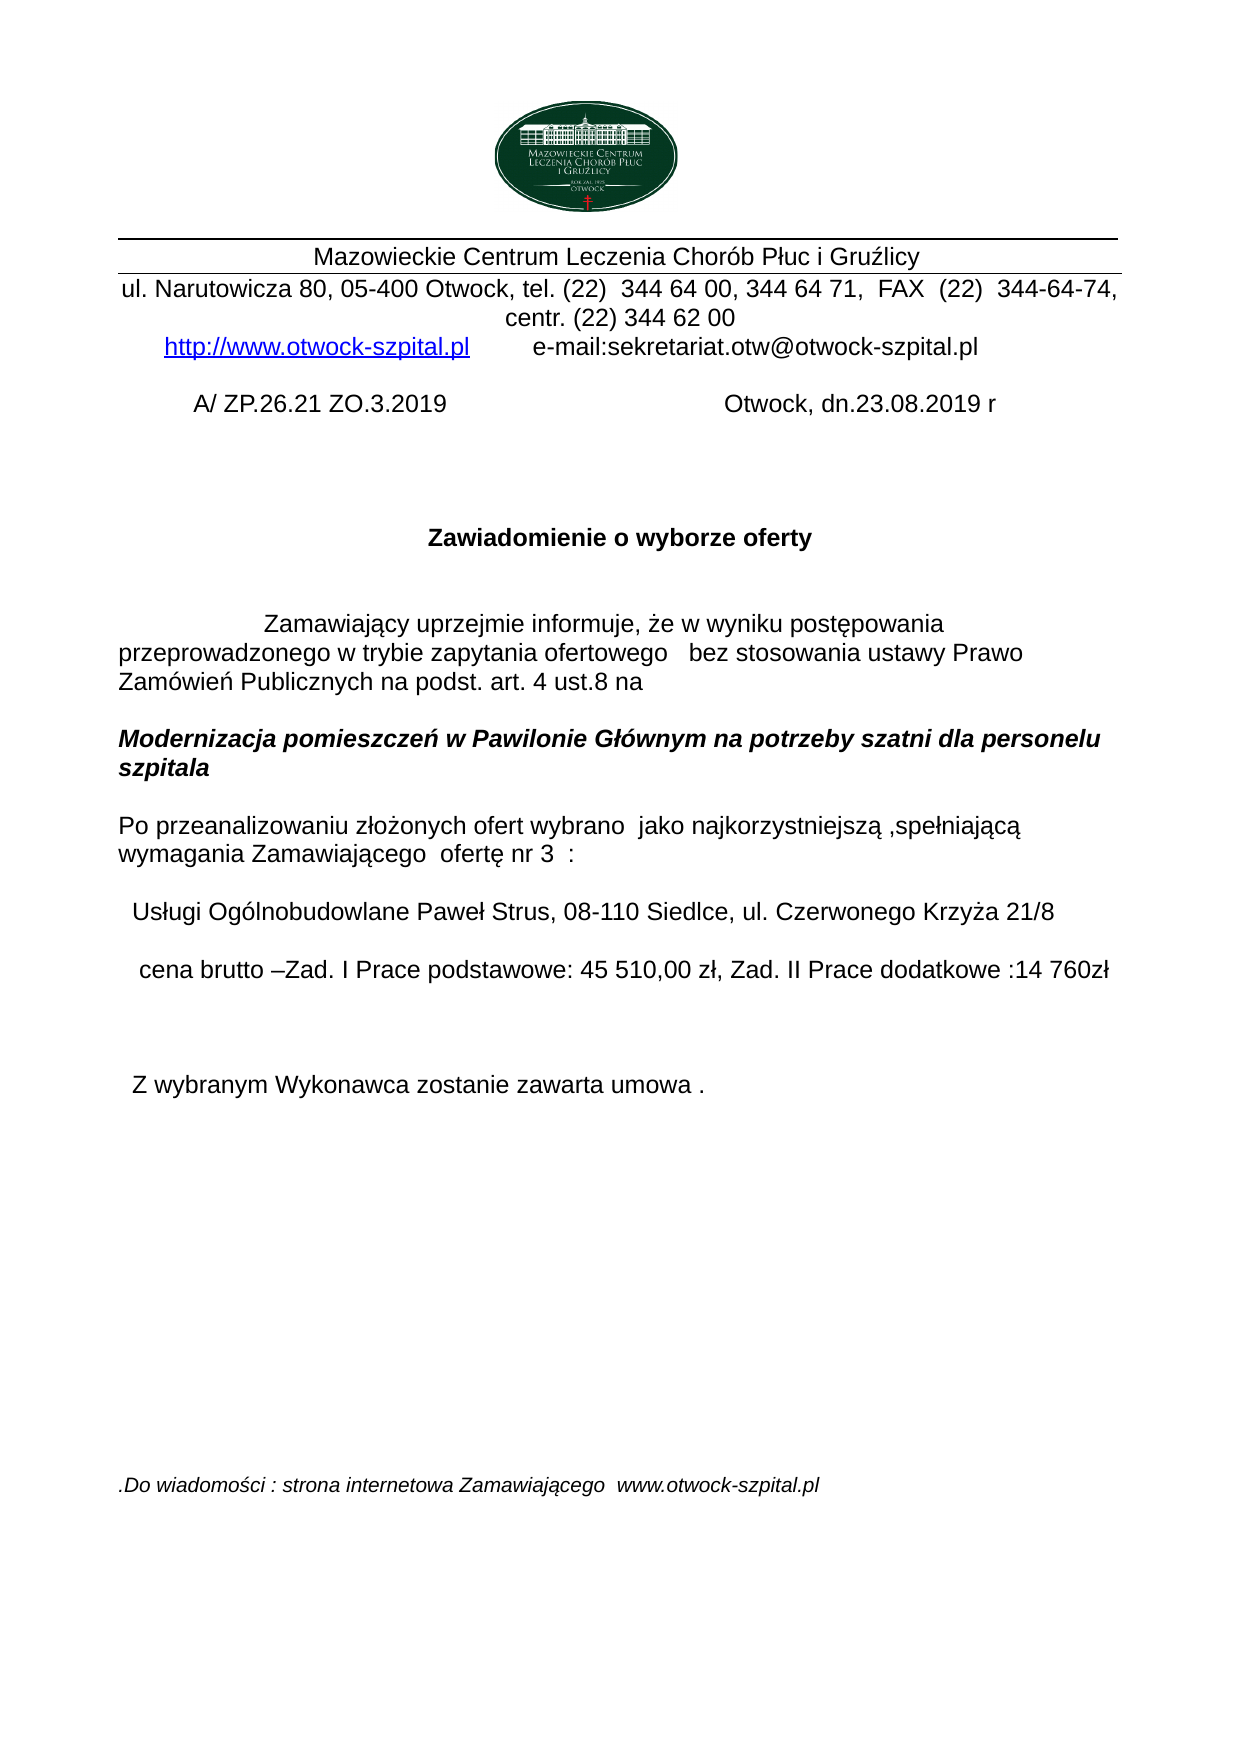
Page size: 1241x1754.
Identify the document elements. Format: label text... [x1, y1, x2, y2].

text Zamawiający uprzejmie informuje, że w wyniku postępowania przeprowadzonego w trybie zapytania ofertowego bez stosowania ustawy Prawo Zamówień Publicznych na podst. art. 4 ust.8 na [118, 609, 1122, 696]
list A/ ZP.26.21 ZO.3.2019 Otwock, dn.23.08.2019 r [156, 389, 1122, 418]
text Mazowieckie Centrum Leczenia Chorób Płuc i Gruźlicy [118, 242, 1122, 273]
text ul. Narutowicza 80, 05-400 Otwock, tel. (22) 344 64 00, 344 64 71, FAX (22) 344-64-74, centr. (22) 344 62 00 [118, 274, 1122, 331]
text Po przeanalizowaniu złożonych ofert wybrano jako najkorzystniejszą ,spełniającą wymagania Zamawiającego ofertę nr 3 : [118, 811, 1122, 868]
text http://www.otwock-szpital.pl e-mail:sekretariat.otw@otwock-szpital.pl [118, 331, 1122, 360]
text cena brutto –Zad. I Prace podstawowe: 45 510,00 zł, Zad. II Prace dodatkowe :14 760zł [118, 955, 1122, 983]
text Zawiadomienie o wyborze oferty [118, 523, 1122, 552]
text Usługi Ogólnobudowlane Paweł Strus, 08-110 Siedlce, ul. Czerwonego Krzyża 21/8 [118, 897, 1122, 926]
text .Do wiadomości : strona internetowa Zamawiającego www.otwock-szpital.pl [118, 1469, 1122, 1498]
picture [494, 101, 678, 212]
text Modernizacja pomieszczeń w Pawilonie Głównym na potrzeby szatni dla personelu szpitala [118, 724, 1122, 782]
text Z wybranym Wykonawca zostanie zawarta umowa . [118, 1070, 1122, 1099]
